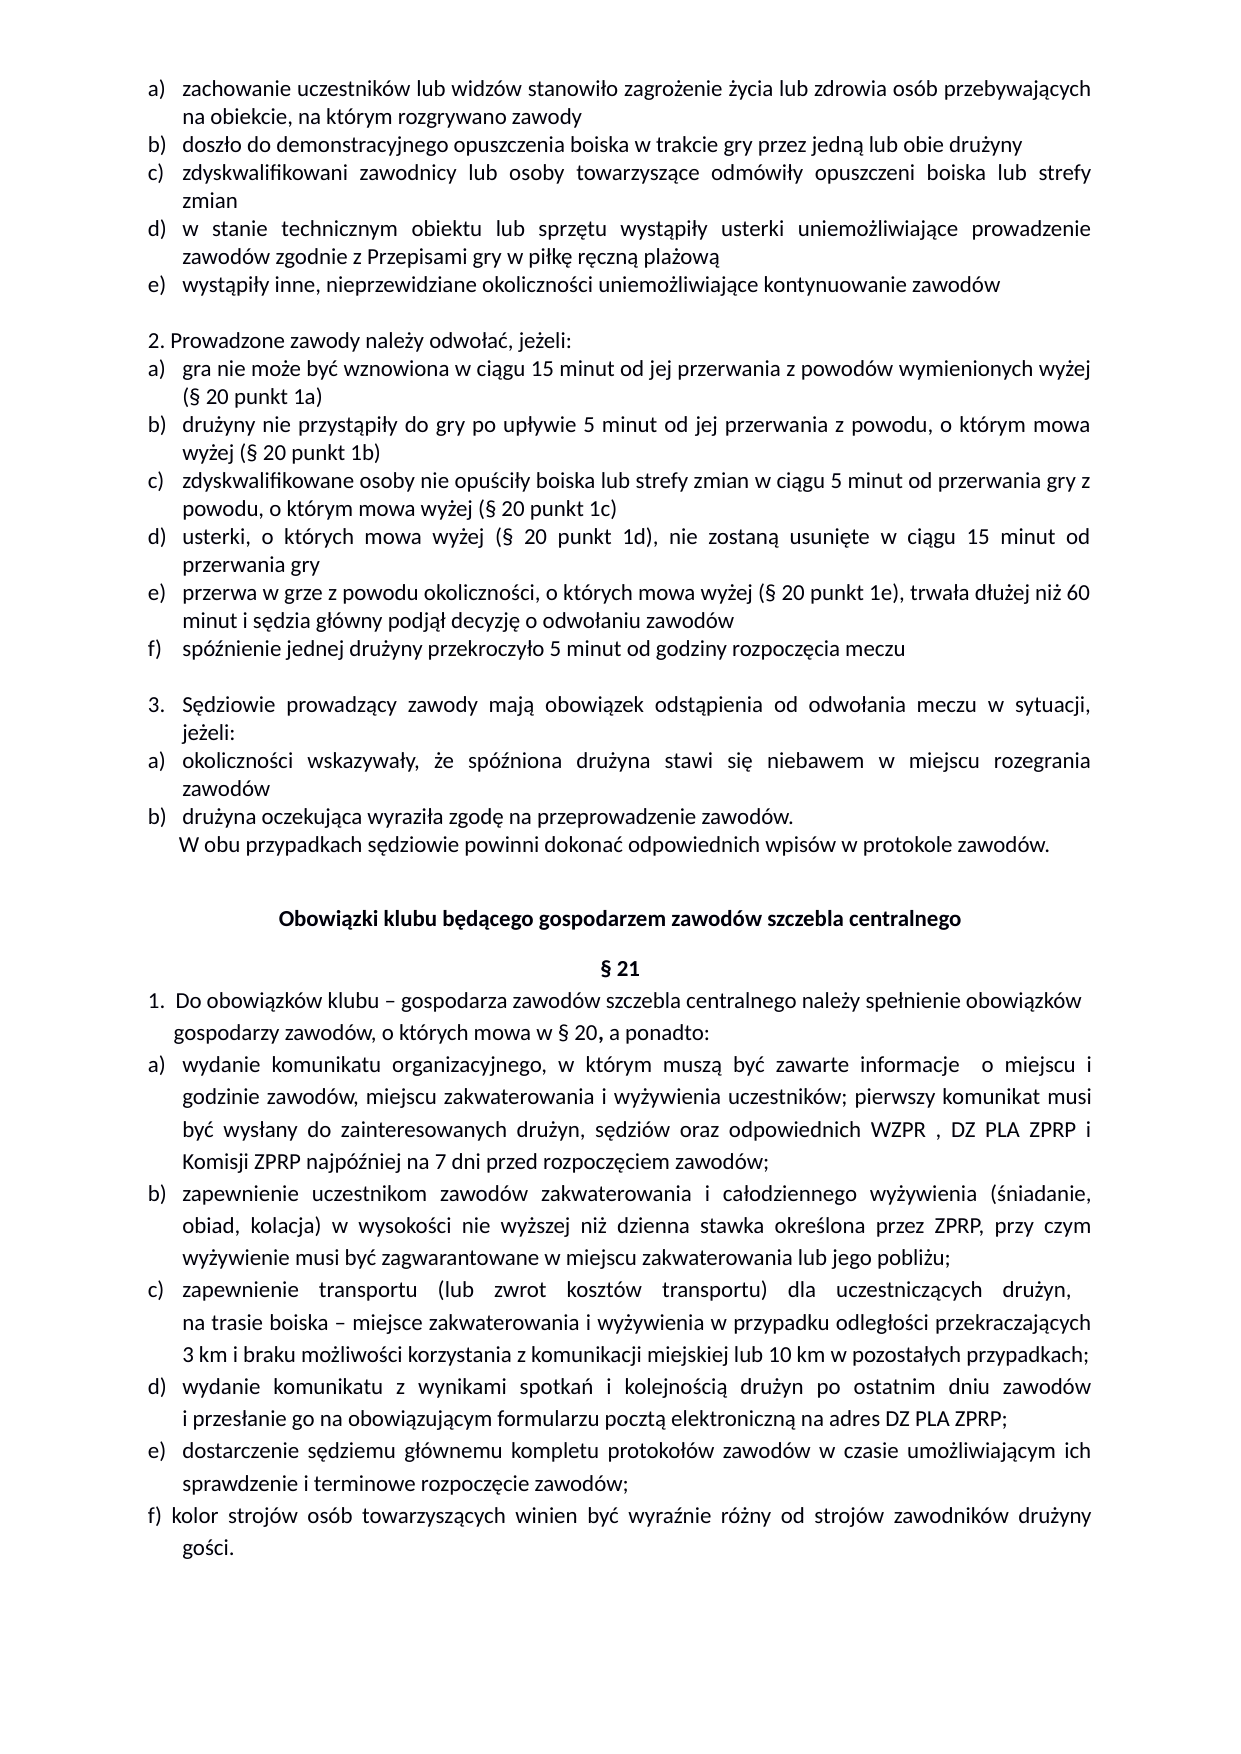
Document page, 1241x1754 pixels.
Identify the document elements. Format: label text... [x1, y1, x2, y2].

text W obu przypadkach sędziowie powinni dokonać odpowiednich wpisów w protokole zawodów. [148, 830, 1093, 858]
text 2. Prowadzone zawody należy odwołać, jeżeli: [148, 326, 1093, 354]
text gospodarzy zawodów, o których mowa w § 20, a ponadto: [148, 1018, 1093, 1046]
text c) zapewnienie transportu (lub zwrot kosztów transportu) dla uczestniczących drużyn, na trasie boiska – miejsce zakwaterowania i wyżywienia w przypadku odległości przekraczających 3 km i braku możliwości korzystania z komunikacji miejskiej lub 10 km w pozostałych przypadkach; [148, 1276, 1093, 1368]
text b) doszło do demonstracyjnego opuszczenia boiska w trakcie gry przez jedną lub obie drużyny [148, 130, 1093, 158]
text 3. Sędziowie prowadzący zawody mają obowiązek odstąpienia od odwołania meczu w sytuacji, jeżeli: [148, 690, 1093, 746]
text a) okoliczności wskazywały, że spóźniona drużyna stawi się niebawem w miejscu rozegrania zawodów [148, 746, 1093, 802]
text c) zdyskwalifikowane osoby nie opuściły boiska lub strefy zmian w ciągu 5 minut od przerwania gry z powodu, o którym mowa wyżej (§ 20 punkt 1c) [148, 466, 1093, 522]
text a) wydanie komunikatu organizacyjnego, w którym muszą być zawarte informacje o miejscu i godzinie zawodów, miejscu zakwaterowania i wyżywienia uczestników; pierwszy komunikat musi być wysłany do zainteresowanych drużyn, sędziów oraz odpowiednich WZPR , DZ PLA ZPRP i Komisji ZPRP najpóźniej na 7 dni przed rozpoczęciem zawodów; [148, 1050, 1093, 1175]
text e) przerwa w grze z powodu okoliczności, o których mowa wyżej (§ 20 punkt 1e), trwała dłużej niż 60 minut i sędzia główny podjął decyzję o odwołaniu zawodów [148, 578, 1093, 634]
text § 21 [148, 954, 1093, 982]
text a) zachowanie uczestników lub widzów stanowiło zagrożenie życia lub zdrowia osób przebywających na obiekcie, na którym rozgrywano zawody [148, 74, 1093, 130]
text f) spóźnienie jednej drużyny przekroczyło 5 minut od godziny rozpoczęcia meczu [148, 634, 1093, 662]
text 1. Do obowiązków klubu – gospodarza zawodów szczebla centralnego należy spełnienie obowiązków [148, 986, 1093, 1014]
text b) drużyny nie przystąpiły do gry po upływie 5 minut od jej przerwania z powodu, o którym mowa wyżej (§ 20 punkt 1b) [148, 410, 1093, 466]
text d) usterki, o których mowa wyżej (§ 20 punkt 1d), nie zostaną usunięte w ciągu 15 minut od przerwania gry [148, 522, 1093, 578]
text d) wydanie komunikatu z wynikami spotkań i kolejnością drużyn po ostatnim dniu zawodów i przesłanie go na obowiązującym formularzu pocztą elektroniczną na adres DZ PLA ZPRP; [148, 1372, 1093, 1432]
text c) zdyskwalifikowani zawodnicy lub osoby towarzyszące odmówiły opuszczeni boiska lub strefy zmian [148, 158, 1093, 214]
text b) zapewnienie uczestnikom zawodów zakwaterowania i całodziennego wyżywienia (śniadanie, obiad, kolacja) w wysokości nie wyższej niż dzienna stawka określona przez ZPRP, przy czym wyżywienie musi być zagwarantowane w miejscu zakwaterowania lub jego pobliżu; [148, 1179, 1093, 1271]
text a) gra nie może być wznowiona w ciągu 15 minut od jej przerwania z powodów wymienionych wyżej (§ 20 punkt 1a) [148, 354, 1093, 410]
text e) wystąpiły inne, nieprzewidziane okoliczności uniemożliwiające kontynuowanie zawodów [148, 270, 1093, 298]
text b) drużyna oczekująca wyraziła zgodę na przeprowadzenie zawodów. [148, 802, 1093, 830]
text e) dostarczenie sędziemu głównemu kompletu protokołów zawodów w czasie umożliwiającym ich sprawdzenie i terminowe rozpoczęcie zawodów; [148, 1437, 1093, 1497]
text Obowiązki klubu będącego gospodarzem zawodów szczebla centralnego [148, 904, 1093, 932]
text f) kolor strojów osób towarzyszących winien być wyraźnie różny od strojów zawodników drużyny gości. [148, 1501, 1093, 1561]
text d) w stanie technicznym obiektu lub sprzętu wystąpiły usterki uniemożliwiające prowadzenie zawodów zgodnie z Przepisami gry w piłkę ręczną plażową [148, 214, 1093, 270]
